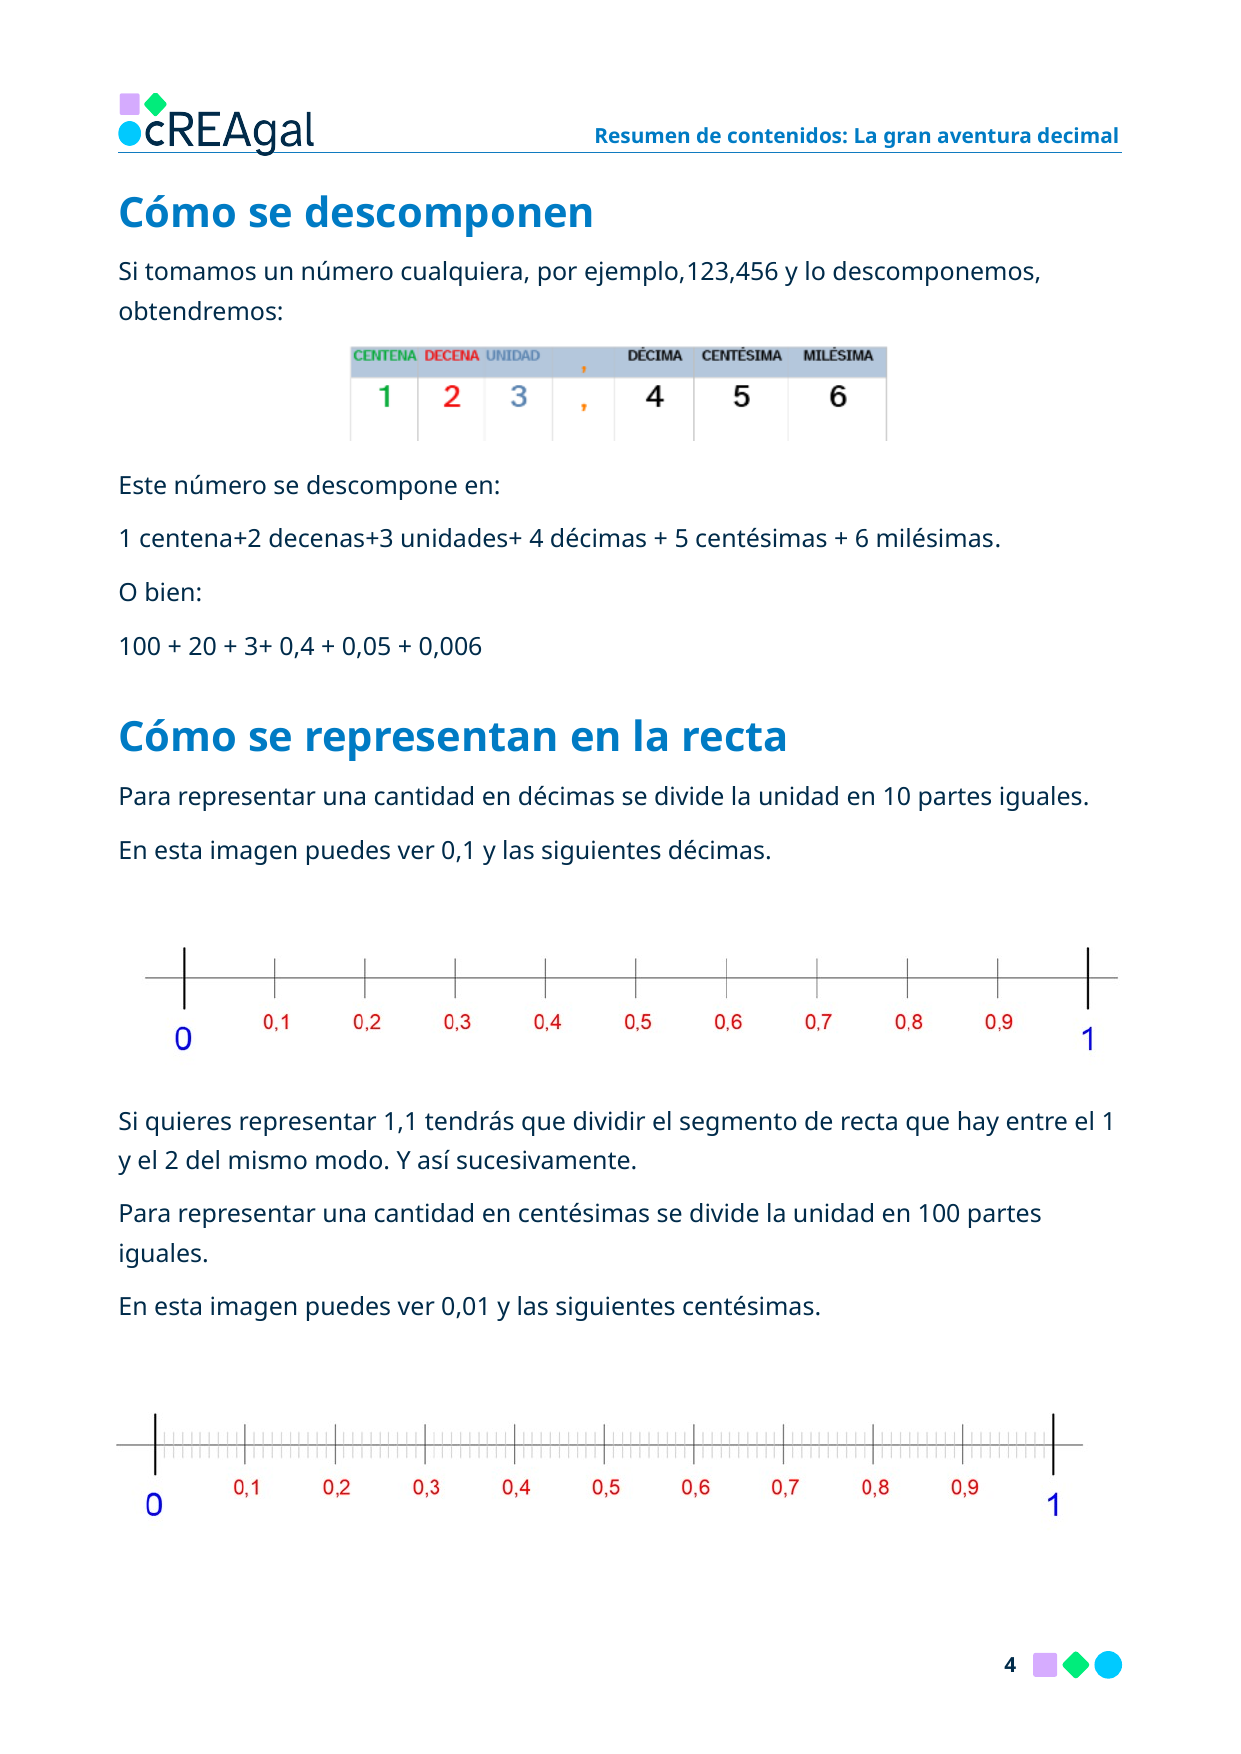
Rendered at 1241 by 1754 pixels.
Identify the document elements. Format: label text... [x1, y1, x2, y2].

picture [346, 346, 894, 441]
text Para representar una cantidad en décimas se divide la unidad en 10 partes iguales. [118, 779, 1122, 813]
text En esta imagen puedes ver 0,01 y las siguientes centésimas. [118, 1289, 1122, 1323]
text Si quieres representar 1,1 tendrás que dividir el segmento de recta que hay entre el 1 y el 2 del mismo modo. Y así sucesivamente. [118, 886, 1122, 1176]
subtitle Cómo se descomponen [118, 182, 1122, 239]
text Si tomamos un número cualquiera, por ejemplo,123,456 y lo descomponemos, obtendremos: [118, 254, 1122, 327]
text Para representar una cantidad en centésimas se divide la unidad en 100 partes iguales. [118, 1196, 1122, 1269]
text Este número se descompone en: [118, 467, 1122, 501]
picture [133, 891, 1137, 1099]
picture [100, 1357, 1105, 1565]
text O bien: [118, 575, 1122, 609]
text En esta imagen puedes ver 0,1 y las siguientes décimas. [118, 832, 1122, 867]
picture [118, 93, 314, 156]
text 1 centena+2 decenas+3 unidades+ 4 décimas + 5 centésimas + 6 milésimas. [118, 521, 1122, 555]
text 100 + 20 + 3+ 0,4 + 0,05 + 0,006 [118, 628, 1122, 663]
subtitle Cómo se representan en la recta [118, 707, 1122, 764]
